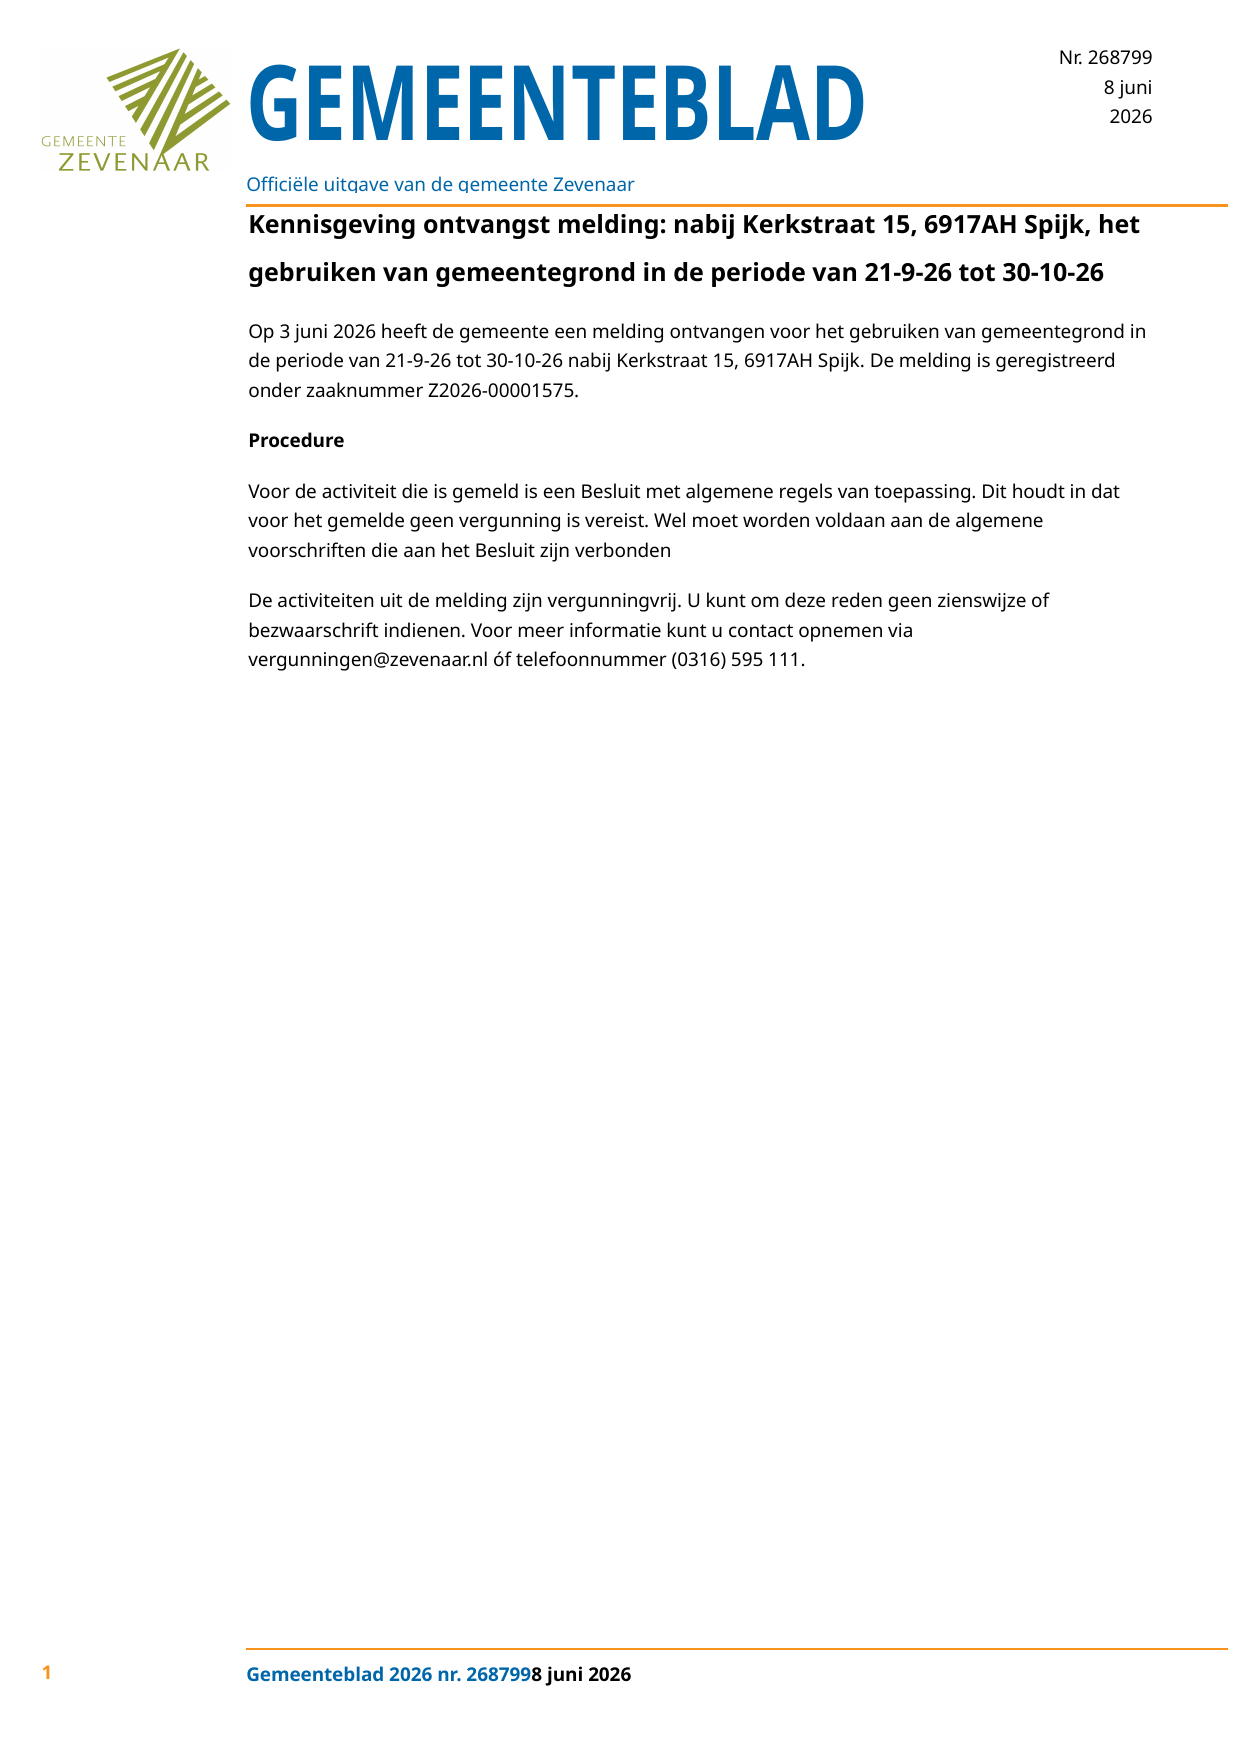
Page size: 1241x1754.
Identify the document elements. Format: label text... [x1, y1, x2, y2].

text Procedure [248, 427, 1152, 453]
text Voor de activiteit die is gemeld is een Besluit met algemene regels van toepassing. Dit houdt in dat voor het gemelde geen vergunning is vereist. Wel moet worden voldaan aan de algemene voorschriften die aan het Besluit zijn verbonden [248, 478, 1152, 563]
text De activiteiten uit de melding zijn vergunningvrij. U kunt om deze reden geen zienswijze of bezwaarschrift indienen. Voor meer informatie kunt u contact opnemen via vergunningen@zevenaar.nl óf telefoonnummer (0316) 595 111. [248, 587, 1152, 672]
text Op 3 juni 2026 heeft de gemeente een melding ontvangen voor het gebruiken van gemeentegrond in de periode van 21-9-26 tot 30-10-26 nabij Kerkstraat 15, 6917AH Spijk. De melding is geregistreerd onder zaaknummer Z2026-00001575. [248, 318, 1152, 403]
text Kennisgeving ontvangst melding: nabij Kerkstraat 15, 6917AH Spijk, het gebruiken van gemeentegrond in de periode van 21-9-26 tot 30-10-26 [248, 207, 1152, 288]
picture [41, 47, 231, 172]
